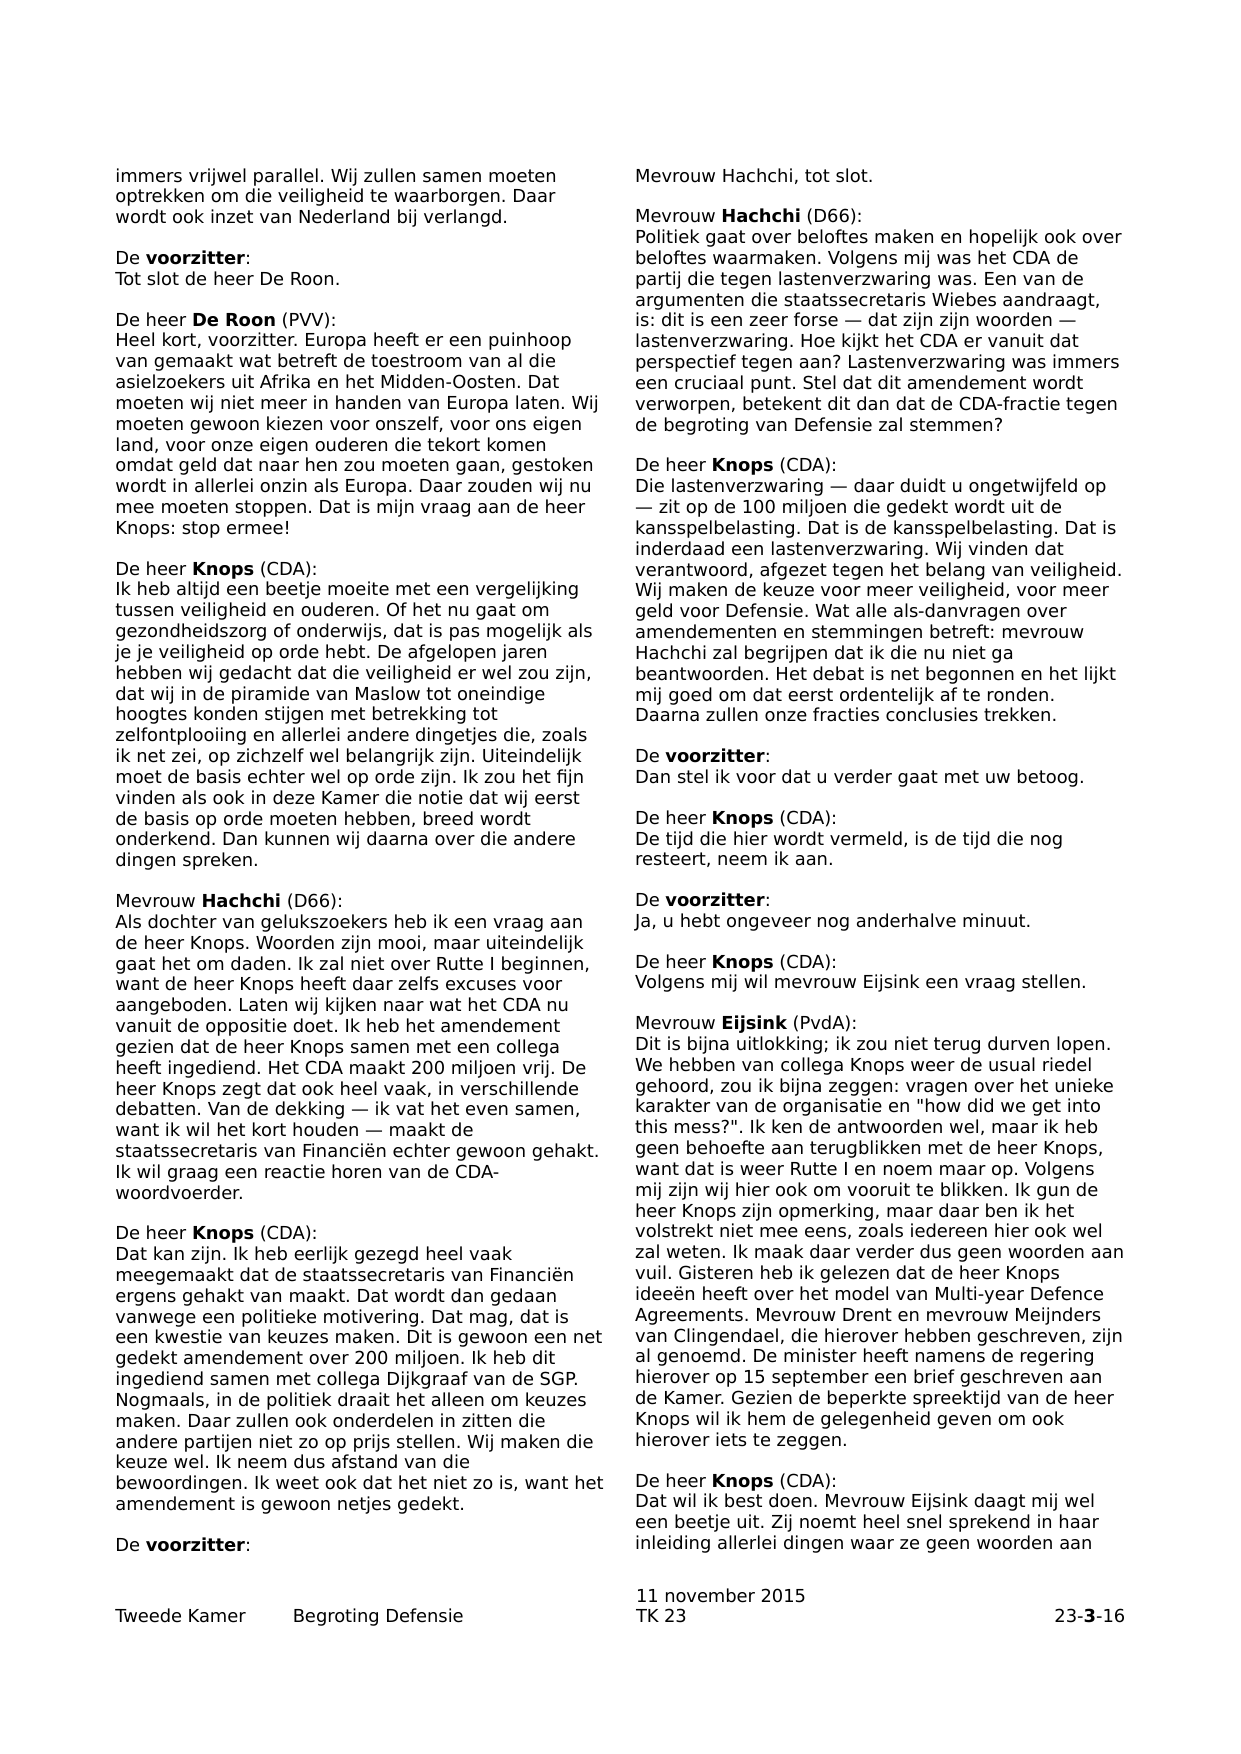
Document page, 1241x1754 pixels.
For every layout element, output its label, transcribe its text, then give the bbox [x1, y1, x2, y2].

text De heer Knops (CDA): [115, 1223, 605, 1244]
text Mevrouw Hachchi (D66): [635, 206, 1125, 227]
text De voorzitter: [115, 1535, 605, 1556]
text Ik heb altijd een beetje moeite met een vergelijking tussen veiligheid en ouderen. Of het nu gaat om gezondheidszorg of onderwijs, dat is pas mogelijk als je je veiligheid op orde hebt. De afgelopen jaren hebben wij gedacht dat die veiligheid er wel zou zijn, dat wij in de piramide van Maslow tot oneindige hoogtes konden stijgen met betrekking tot zelfontplooiing en allerlei andere dingetjes die, zoals ik net zei, op zichzelf wel belangrijk zijn. Uiteindelijk moet de basis echter wel op orde zijn. Ik zou het fijn vinden als ook in deze Kamer die notie dat wij eerst de basis op orde moeten hebben, breed wordt onderkend. Dan kunnen wij daarna over die andere dingen spreken. [115, 579, 605, 871]
text De heer Knops (CDA): [115, 558, 605, 579]
text Mevrouw Hachchi (D66): [115, 891, 605, 912]
text De heer De Roon (PVV): [115, 309, 605, 330]
text De voorzitter: [635, 890, 1125, 911]
text De tijd die hier wordt vermeld, is de tijd die nog resteert, neem ik aan. [635, 828, 1125, 870]
text De heer Knops (CDA): [635, 1470, 1125, 1491]
text De voorzitter: [115, 248, 605, 268]
text Dan stel ik voor dat u verder gaat met uw betoog. [635, 767, 1125, 787]
text De heer Knops (CDA): [635, 951, 1125, 972]
text Die lastenverzwaring — daar duidt u ongetwijfeld op — zit op de 100 miljoen die gedekt wordt uit de kansspelbelasting. Dat is de kansspelbelasting. Dat is inderdaad een lastenverzwaring. Wij vinden dat verantwoord, afgezet tegen het belang van veiligheid. Wij maken de keuze voor meer veiligheid, voor meer geld voor Defensie. Wat alle als-danvragen over amendementen en stemmingen betreft: mevrouw Hachchi zal begrijpen dat ik die nu niet ga beantwoorden. Het debat is net begonnen en het lijkt mij goed om dat eerst ordentelijk af te ronden. Daarna zullen onze fracties conclusies trekken. [635, 476, 1125, 726]
text Mevrouw Hachchi, tot slot. [635, 165, 1125, 186]
text We hebben van collega Knops weer de usual riedel gehoord, zou ik bijna zeggen: vragen over het unieke karakter van de organisatie en "how did we get into this mess?". Ik ken de antwoorden wel, maar ik heb geen behoefte aan terugblikken met de heer Knops, want dat is weer Rutte I en noem maar op. Volgens mij zijn wij hier ook om vooruit te blikken. Ik gun de heer Knops zijn opmerking, maar daar ben ik het volstrekt niet mee eens, zoals iedereen hier ook wel zal weten. Ik maak daar verder dus geen woorden aan vuil. Gisteren heb ik gelezen dat de heer Knops ideeën heeft over het model van Multi-year Defence Agreements. Mevrouw Drent en mevrouw Meijnders van Clingendael, die hierover hebben geschreven, zijn al genoemd. De minister heeft namens de regering hierover op 15 september een brief geschreven aan de Kamer. Gezien de beperkte spreektijd van de heer Knops wil ik hem de gelegenheid geven om ook hierover iets te zeggen. [635, 1054, 1125, 1450]
text Volgens mij wil mevrouw Eijsink een vraag stellen. [635, 972, 1125, 993]
text Politiek gaat over beloftes maken en hopelijk ook over beloftes waarmaken. Volgens mij was het CDA de partij die tegen lastenverzwaring was. Een van de argumenten die staatssecretaris Wiebes aandraagt, is: dit is een zeer forse — dat zijn zijn woorden — lastenverzwaring. Hoe kijkt het CDA er vanuit dat perspectief tegen aan? Lastenverzwaring was immers een cruciaal punt. Stel dat dit amendement wordt verworpen, betekent dit dan dat de CDA-fractie tegen de begroting van Defensie zal stemmen? [635, 227, 1125, 435]
text Dit is bijna uitlokking; ik zou niet terug durven lopen. [635, 1034, 1125, 1054]
text immers vrijwel parallel. Wij zullen samen moeten optrekken om die veiligheid te waarborgen. Daar wordt ook inzet van Nederland bij verlangd. [115, 165, 605, 228]
text Ja, u hebt ongeveer nog anderhalve minuut. [635, 911, 1125, 931]
text Dat kan zijn. Ik heb eerlijk gezegd heel vaak meegemaakt dat de staatssecretaris van Financiën ergens gehakt van maakt. Dat wordt dan gedaan vanwege een politieke motivering. Dat mag, dat is een kwestie van keuzes maken. Dit is gewoon een net gedekt amendement over 200 miljoen. Ik heb dit ingediend samen met collega Dijkgraaf van de SGP. Nogmaals, in de politiek draait het alleen om keuzes maken. Daar zullen ook onderdelen in zitten die andere partijen niet zo op prijs stellen. Wij maken die keuze wel. Ik neem dus afstand van die bewoordingen. Ik weet ook dat het niet zo is, want het amendement is gewoon netjes gedekt. [115, 1244, 605, 1515]
text Heel kort, voorzitter. Europa heeft er een puinhoop van gemaakt wat betreft de toestroom van al die asielzoekers uit Afrika en het Midden-Oosten. Dat moeten wij niet meer in handen van Europa laten. Wij moeten gewoon kiezen voor onszelf, voor ons eigen land, voor onze eigen ouderen die tekort komen omdat geld dat naar hen zou moeten gaan, gestoken wordt in allerlei onzin als Europa. Daar zouden wij nu mee moeten stoppen. Dat is mijn vraag aan de heer Knops: stop ermee! [115, 330, 605, 538]
text Mevrouw Eijsink (PvdA): [635, 1013, 1125, 1034]
text De heer Knops (CDA): [635, 807, 1125, 828]
text Als dochter van gelukszoekers heb ik een vraag aan de heer Knops. Woorden zijn mooi, maar uiteindelijk gaat het om daden. Ik zal niet over Rutte I beginnen, want de heer Knops heeft daar zelfs excuses voor aangeboden. Laten wij kijken naar wat het CDA nu vanuit de oppositie doet. Ik heb het amendement gezien dat de heer Knops samen met een collega heeft ingediend. Het CDA maakt 200 miljoen vrij. De heer Knops zegt dat ook heel vaak, in verschillende debatten. Van de dekking — ik vat het even samen, want ik wil het kort houden — maakt de staatssecretaris van Financiën echter gewoon gehakt. Ik wil graag een reactie horen van de CDA-woordvoerder. [115, 912, 605, 1203]
text De heer Knops (CDA): [635, 455, 1125, 476]
text Dat wil ik best doen. Mevrouw Eijsink daagt mij wel een beetje uit. Zij noemt heel snel sprekend in haar inleiding allerlei dingen waar ze geen woorden aan [635, 1491, 1125, 1554]
text De voorzitter: [635, 746, 1125, 767]
text Tot slot de heer De Roon. [115, 268, 605, 289]
